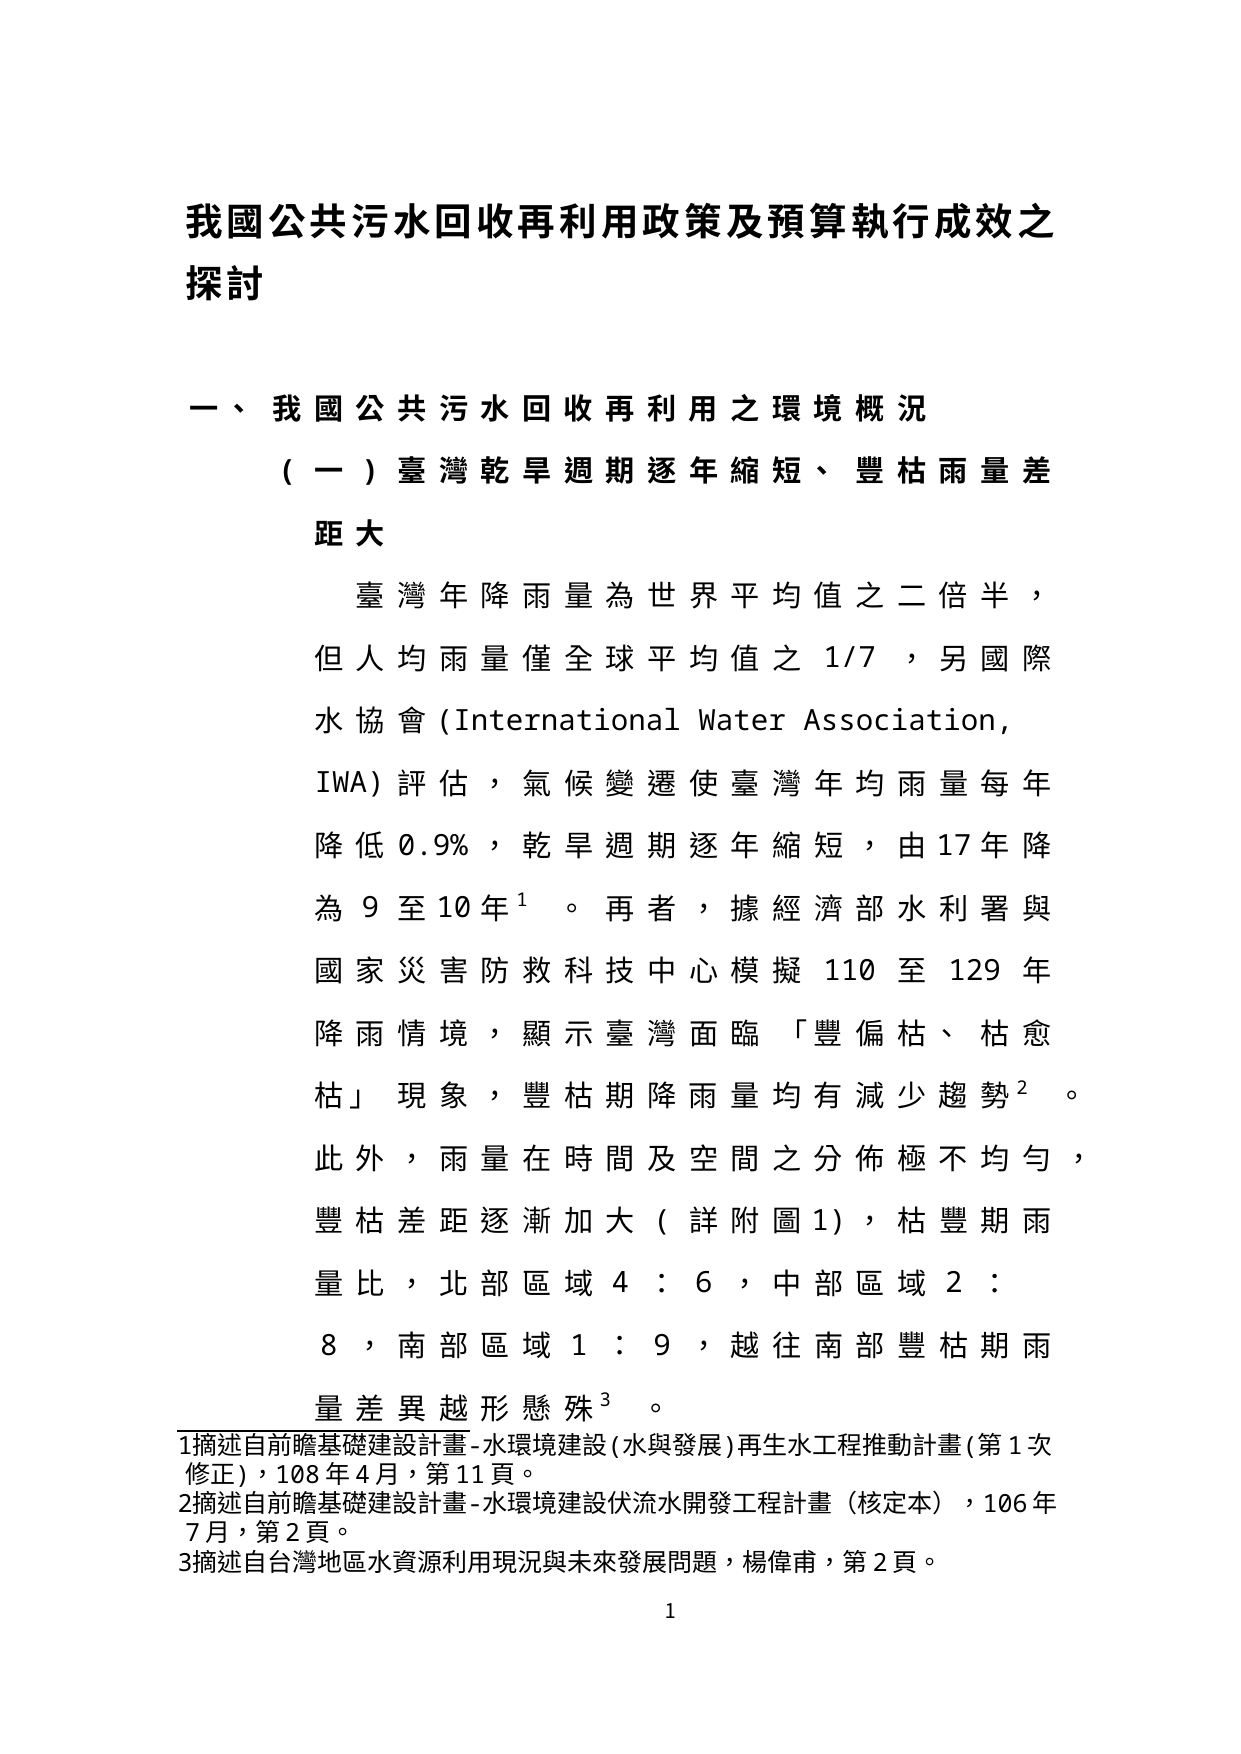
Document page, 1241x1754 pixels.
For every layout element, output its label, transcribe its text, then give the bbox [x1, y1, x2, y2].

text 我國公共污水回收再利用政策及預算執行成效之探討 [183, 177, 1058, 302]
text 臺灣年降雨量為世界平均值之二倍半，但人均雨量僅全球平均值之1/7，另國際水協會(International Water Association, IWA)評估，氣候變遷使臺灣年均雨量每年降低0.9%，乾旱週期逐年縮短，由17年降為9至10年。再者，據經濟部水利署與國家災害防救科技中心模擬110至129年降雨情境，顯示臺灣面臨「豐偏枯、枯愈枯」現象，豐枯期降雨量均有減少趨勢。此外，雨量在時間及空間之分佈極不均勻，豐枯差距逐漸加大(詳附圖1)，枯豐期雨量比，北部區域4：6，中部區域2：8，南部區域1：9，越往南部豐枯期雨量差異越形懸殊。 [271, 552, 1058, 1427]
text 摘述自前瞻基礎建設計畫-水環境建設(水與發展)再生水工程推動計畫(第1次修正)，108年4月，第11頁。 [177, 1431, 1063, 1489]
text (一)臺灣乾旱週期逐年縮短、豐枯雨量差距大 [242, 427, 1058, 552]
text 摘述自台灣地區水資源利用現況與未來發展問題，楊偉甫，第2頁。 [177, 1548, 1063, 1577]
text 一、我國公共污水回收再利用之環境概況 [183, 365, 1058, 427]
text 摘述自前瞻基礎建設計畫-水環境建設伏流水開發工程計畫（核定本），106年7月，第2頁。 [177, 1489, 1063, 1548]
